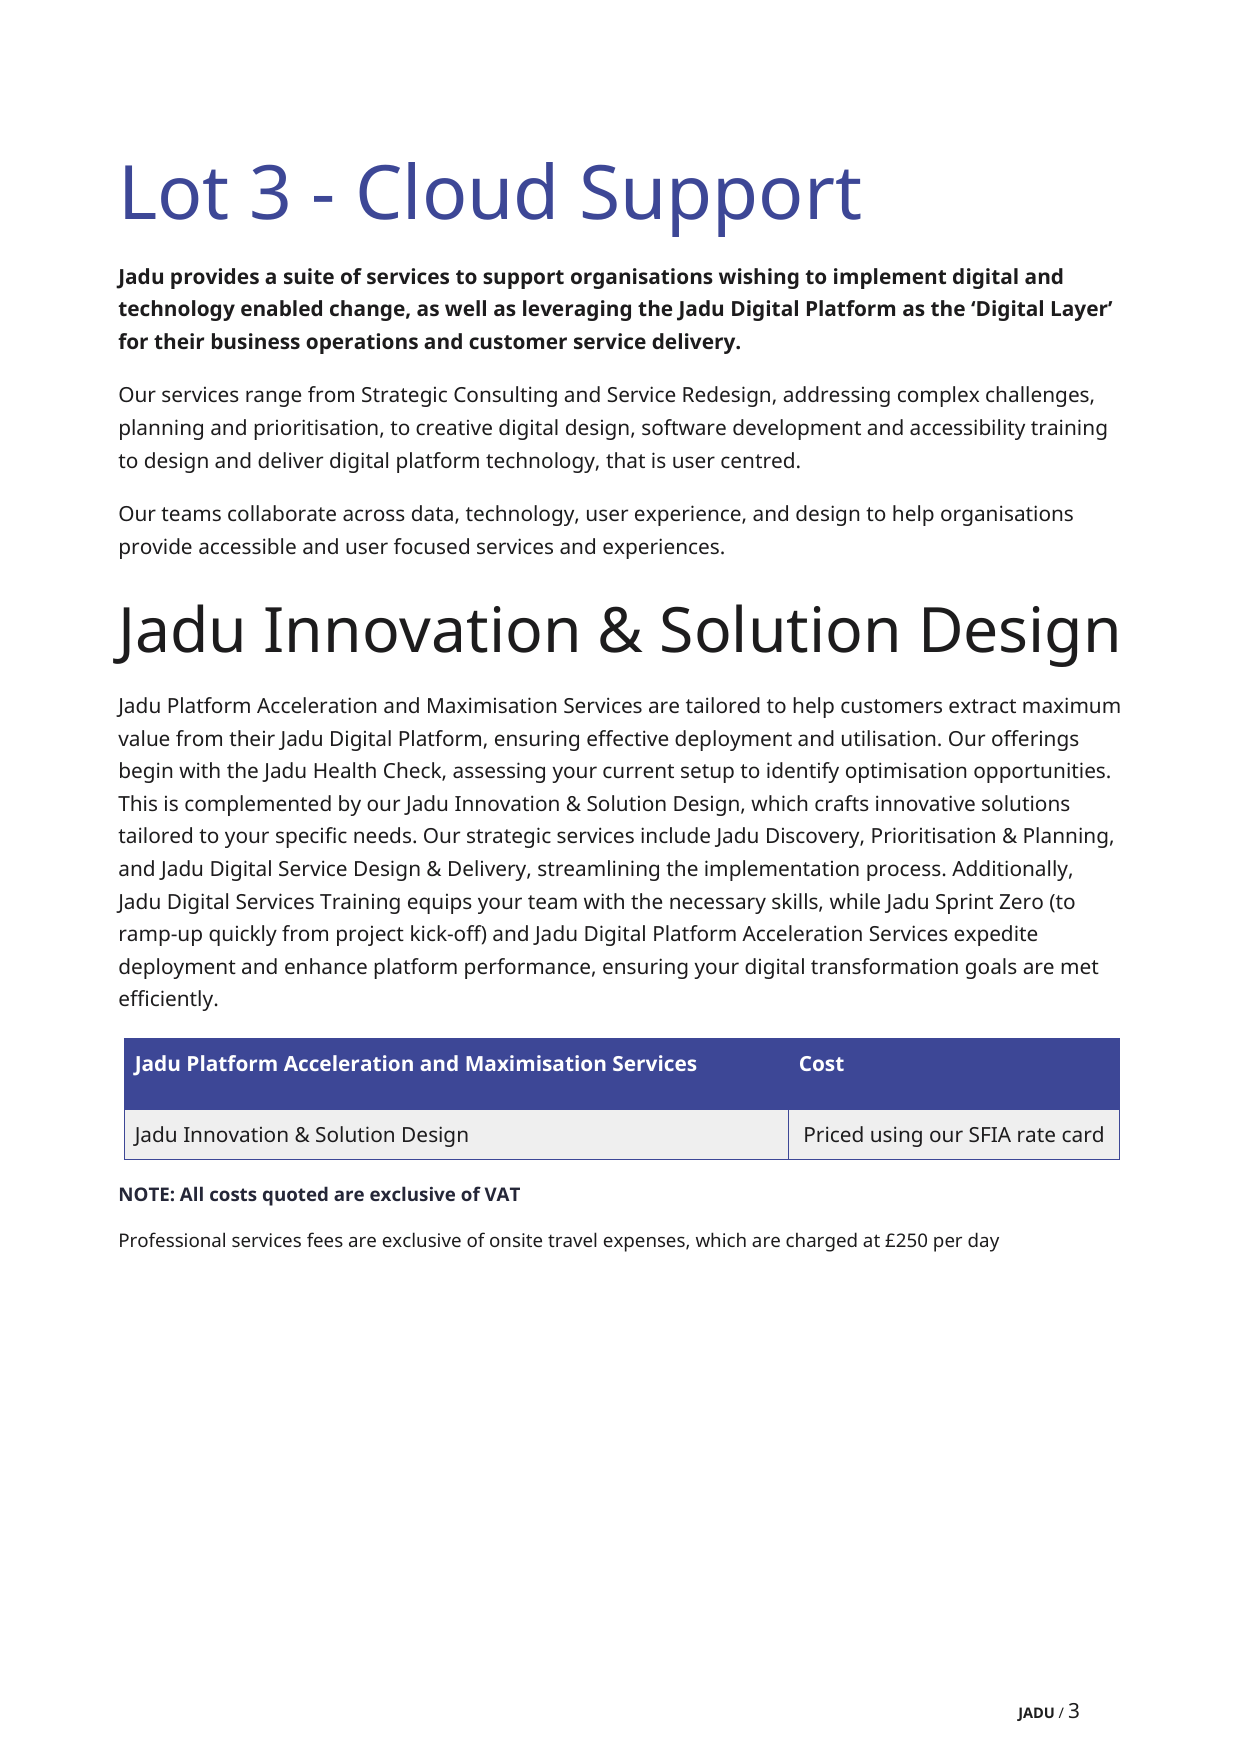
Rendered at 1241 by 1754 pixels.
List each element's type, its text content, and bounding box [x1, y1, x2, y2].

table_cell Priced using our SFIA rate card [789, 1110, 1119, 1159]
text NOTE: All costs quoted are exclusive of VAT [118, 1181, 1122, 1206]
text Our teams collaborate across data, technology, user experience, and design to help organisations provide accessible and user focused services and experiences. [118, 499, 1122, 560]
text Jadu provides a suite of services to support organisations wishing to implement digital and technology enabled change, as well as leveraging the Jadu Digital Platform as the ‘Digital Layer’ for their business operations and customer service delivery. [118, 262, 1122, 356]
text Jadu Platform Acceleration and Maximisation Services are tailored to help customers extract maximum value from their Jadu Digital Platform, ensuring effective deployment and utilisation. Our offerings begin with the Jadu Health Check, assessing your current setup to identify optimisation opportunities. This is complemented by our Jadu Innovation & Solution Design, which crafts innovative solutions tailored to your specific needs. Our strategic services include Jadu Discovery, Prioritisation & Planning, and Jadu Digital Service Design & Delivery, streamlining the implementation process. Additionally, Jadu Digital Services Training equips your team with the necessary skills, while Jadu Sprint Zero (to ramp-up quickly from project kick-off) and Jadu Digital Platform Acceleration Services expedite deployment and enhance platform performance, ensuring your digital transformation goals are met efficiently. [118, 691, 1122, 1013]
table_cell Jadu Innovation & Solution Design [125, 1110, 788, 1159]
subtitle Lot 3 - Cloud Support [118, 139, 1122, 241]
subtitle Jadu Innovation & Solution Design [118, 585, 1122, 670]
text Our services range from Strategic Consulting and Service Redesign, addressing complex challenges, planning and prioritisation, to creative digital design, software development and accessibility training to design and deliver digital platform technology, that is user centred. [118, 381, 1122, 474]
table_header Jadu Platform Acceleration and Maximisation Services [125, 1039, 788, 1109]
text Professional services fees are exclusive of onsite travel expenses, which are charged at £250 per day [118, 1227, 1122, 1253]
table_header Cost [789, 1039, 1119, 1109]
